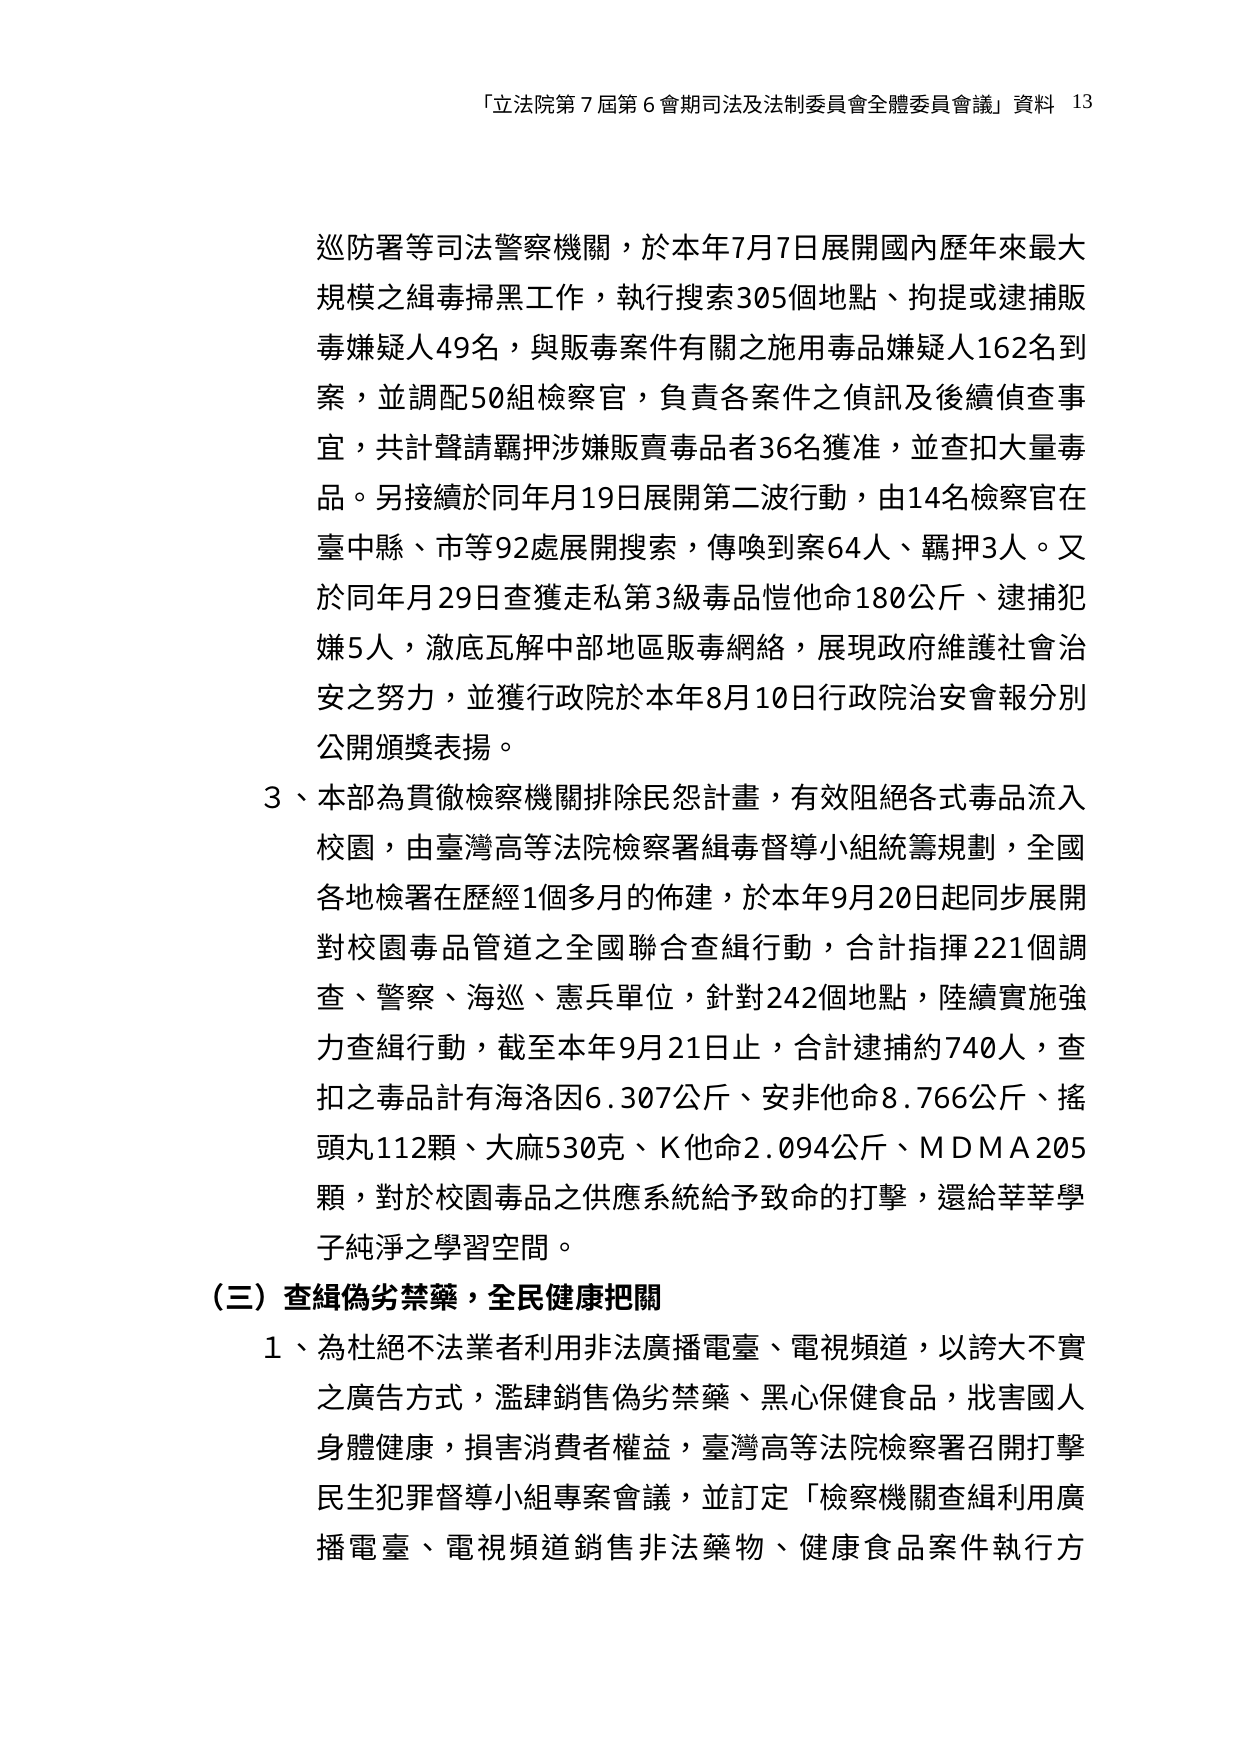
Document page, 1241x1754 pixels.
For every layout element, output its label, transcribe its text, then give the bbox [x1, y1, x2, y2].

text （三）查緝偽劣禁藥，全民健康把關 [196, 1269, 1087, 1319]
text １、為杜絕不法業者利用非法廣播電臺、電視頻道，以誇大不實之廣告方式，濫肆銷售偽劣禁藥、黑心保健食品，戕害國人身體健康，損害消費者權益，臺灣高等法院檢察署召開打擊民生犯罪督導小組專案會議，並訂定「檢察機關查緝利用廣播電臺、電視頻道銷售非法藥物、健康食品案件執行方 [258, 1319, 1087, 1569]
text ３、本部為貫徹檢察機關排除民怨計畫，有效阻絕各式毒品流入校園，由臺灣高等法院檢察署緝毒督導小組統籌規劃，全國各地檢署在歷經1個多月的佈建，於本年9月20日起同步展開對校園毒品管道之全國聯合查緝行動，合計指揮221個調查、警察、海巡、憲兵單位，針對242個地點，陸續實施強力查緝行動，截至本年9月21日止，合計逮捕約740人，查扣之毒品計有海洛因6.307公斤、安非他命8.766公斤、搖頭丸112顆、大麻530克、Ｋ他命2.094公斤、ＭＤＭＡ205顆，對於校園毒品之供應系統給予致命的打擊，還給莘莘學子純淨之學習空間。 [258, 769, 1087, 1269]
text 巡防署等司法警察機關，於本年7月7日展開國內歷年來最大規模之緝毒掃黑工作，執行搜索305個地點、拘提或逮捕販毒嫌疑人49名，與販毒案件有關之施用毒品嫌疑人162名到案，並調配50組檢察官，負責各案件之偵訊及後續偵查事宜，共計聲請羈押涉嫌販賣毒品者36名獲准，並查扣大量毒品。另接續於同年月19日展開第二波行動，由14名檢察官在臺中縣、市等92處展開搜索，傳喚到案64人、羈押3人。又於同年月29日查獲走私第3級毒品愷他命180公斤、逮捕犯嫌5人，澈底瓦解中部地區販毒網絡，展現政府維護社會治安之努力，並獲行政院於本年8月10日行政院治安會報分別公開頒獎表揚。 [258, 219, 1087, 769]
